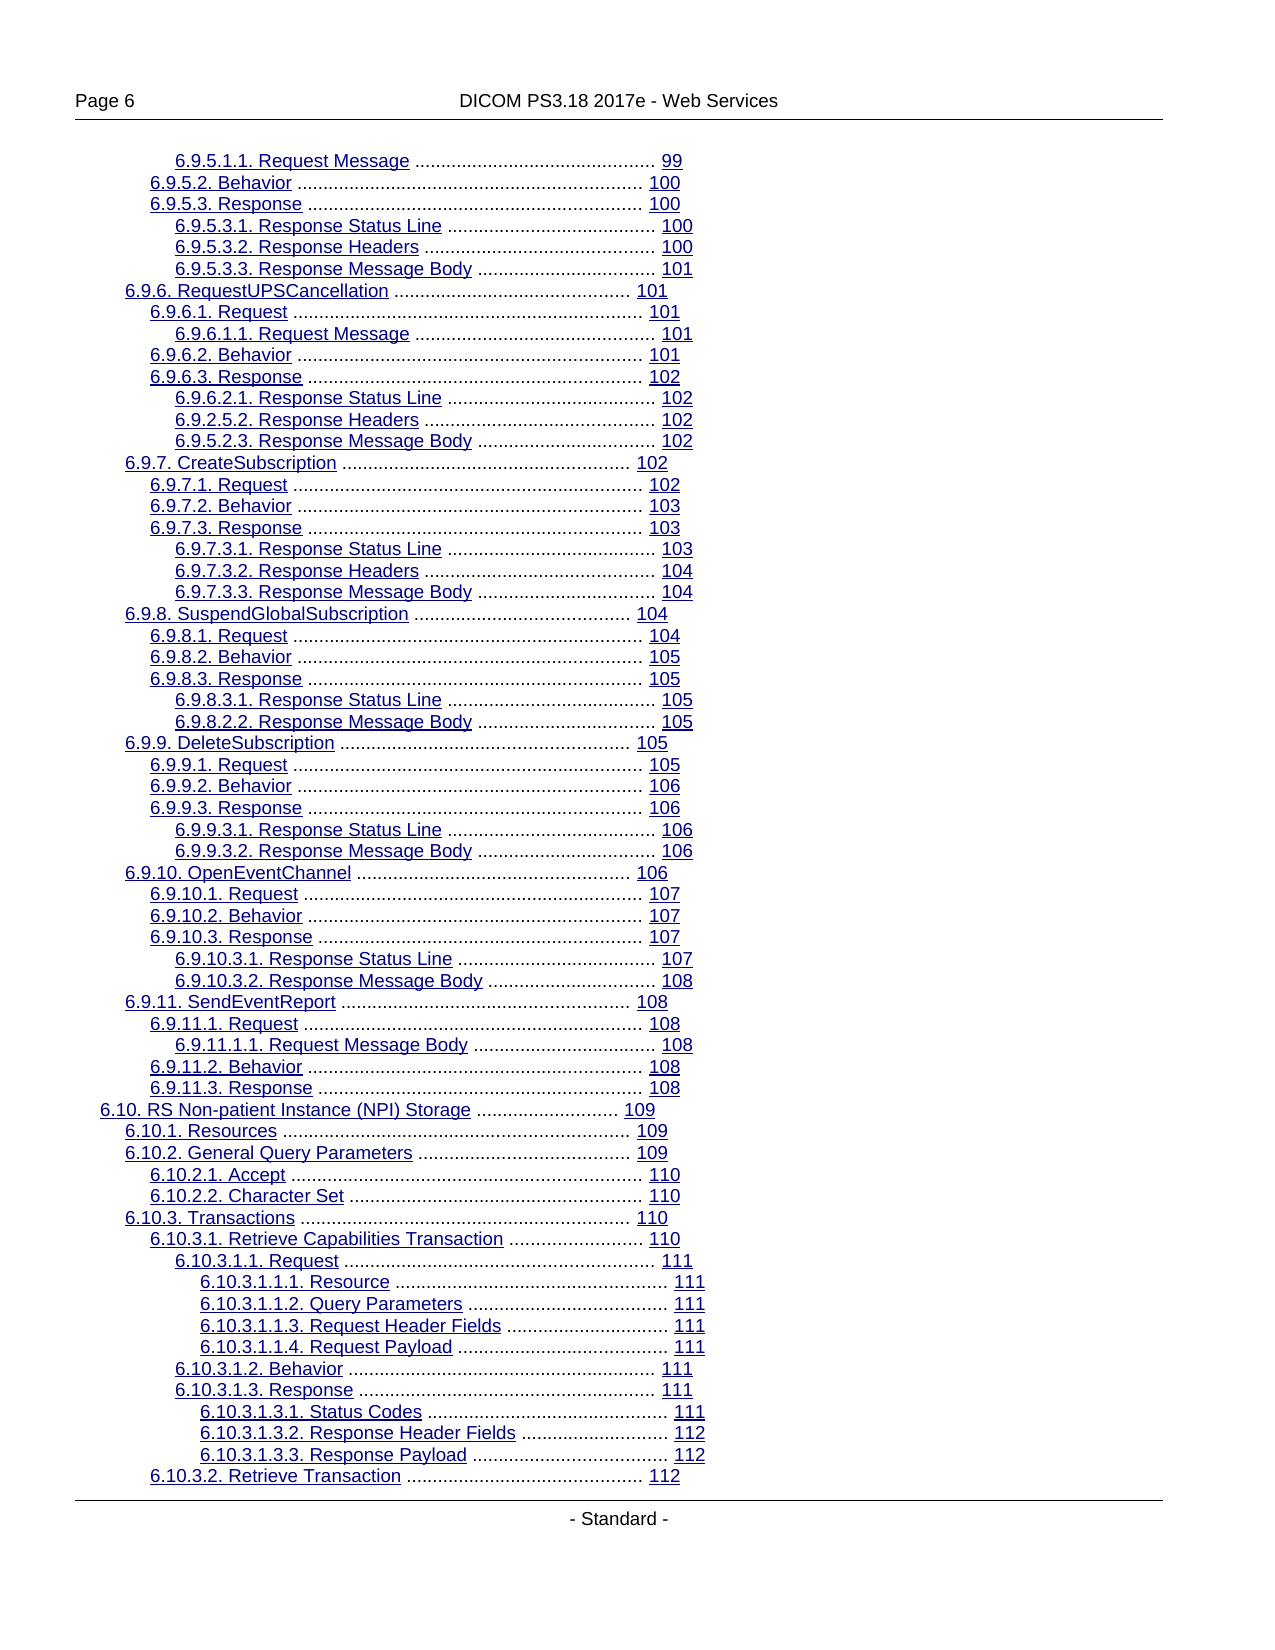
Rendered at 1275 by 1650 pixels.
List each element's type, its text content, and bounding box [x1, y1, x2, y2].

text 6.10.3.1.1.2. Query Parameters 0 [200, 1293, 1137, 1314]
text 6.10.3.2. Retrieve Transaction 0 [150, 1465, 1137, 1487]
text 6.9.10. OpenEventChannel 0 [125, 862, 1137, 883]
text 6.9.5.1.1. Request Message 0 [175, 150, 1137, 172]
text 6.9.8.1. Request 0 [150, 624, 1137, 646]
text 6.9.5.3.1. Response Status Line 0 [175, 215, 1137, 236]
text 6.9.8.3.1. Response Status Line 0 [175, 689, 1137, 711]
text 6.9.11. SendEventReport 0 [125, 991, 1137, 1012]
text 6.9.10.3. Response 0 [150, 926, 1137, 948]
text 6.9.6.2.1. Response Status Line 0 [175, 387, 1137, 409]
text 6.10.3.1.3.2. Response Header Fields 0 [200, 1422, 1137, 1444]
text 6.9.7.3.2. Response Headers 0 [175, 560, 1137, 581]
text 6.10.2.1. Accept 0 [150, 1163, 1137, 1185]
text 6.9.5.2.3. Response Message Body 0 [175, 430, 1137, 452]
text 6.9.10.3.1. Response Status Line 0 [175, 948, 1137, 969]
text 6.9.7.2. Behavior 0 [150, 495, 1137, 517]
text 6.10.3.1.3.1. Status Codes 0 [200, 1401, 1137, 1422]
text 6.9.7.1. Request 0 [150, 473, 1137, 495]
text 6.9.6.3. Response 0 [150, 366, 1137, 387]
text 6.9.9.2. Behavior 0 [150, 775, 1137, 797]
text 6.9.10.1. Request 0 [150, 883, 1137, 905]
text 6.9.2.5.2. Response Headers 0 [175, 409, 1137, 430]
text 6.9.8.2. Behavior 0 [150, 646, 1137, 667]
text 6.9.6.2. Behavior 0 [150, 344, 1137, 366]
text 6.10.3.1. Retrieve Capabilities Transaction 0 [150, 1228, 1137, 1250]
text 6.10.3.1.1.1. Resource 0 [200, 1271, 1137, 1293]
text 6.9.5.3.3. Response Message Body 0 [175, 258, 1137, 279]
text 6.10.3. Transactions 0 [125, 1207, 1137, 1228]
text 6.10. RS Non-patient Instance (NPI) Storage 0 [100, 1099, 1137, 1120]
text 6.9.9.1. Request 0 [150, 754, 1137, 775]
text 6.9.6.1. Request 0 [150, 301, 1137, 322]
text 6.9.7.3.1. Response Status Line 0 [175, 538, 1137, 560]
text 6.9.11.1. Request 0 [150, 1012, 1137, 1034]
text 6.9.8.2.2. Response Message Body 0 [175, 711, 1137, 732]
text 6.9.10.2. Behavior 0 [150, 905, 1137, 926]
text 6.9.11.1.1. Request Message Body 0 [175, 1034, 1137, 1056]
text 6.9.6.1.1. Request Message 0 [175, 322, 1137, 344]
text 6.9.7.3. Response 0 [150, 517, 1137, 538]
text 6.9.5.3.2. Response Headers 0 [175, 236, 1137, 258]
text 6.9.9.3. Response 0 [150, 797, 1137, 818]
text 6.10.3.1.1. Request 0 [175, 1250, 1137, 1271]
text 6.9.5.3. Response 0 [150, 193, 1137, 215]
text 6.9.7. CreateSubscription 0 [125, 452, 1137, 473]
text 6.9.9.3.2. Response Message Body 0 [175, 840, 1137, 862]
text 6.9.8.3. Response 0 [150, 667, 1137, 689]
text 6.10.2. General Query Parameters 0 [125, 1142, 1137, 1163]
text 6.9.8. SuspendGlobalSubscription 0 [125, 603, 1137, 624]
text 6.9.6. RequestUPSCancellation 0 [125, 279, 1137, 301]
text 6.9.7.3.3. Response Message Body 0 [175, 581, 1137, 603]
text 6.10.3.1.1.3. Request Header Fields 0 [200, 1314, 1137, 1336]
text 6.9.11.3. Response 0 [150, 1077, 1137, 1099]
text 6.9.10.3.2. Response Message Body 0 [175, 969, 1137, 991]
text 6.10.3.1.3. Response 0 [175, 1379, 1137, 1401]
text 6.10.2.2. Character Set 0 [150, 1185, 1137, 1207]
text 6.10.3.1.2. Behavior 0 [175, 1357, 1137, 1379]
text 6.9.9.3.1. Response Status Line 0 [175, 818, 1137, 840]
text 6.9.11.2. Behavior 0 [150, 1056, 1137, 1077]
text 6.10.3.1.3.3. Response Payload 0 [200, 1444, 1137, 1465]
text 6.9.9. DeleteSubscription 0 [125, 732, 1137, 754]
text 6.10.3.1.1.4. Request Payload 0 [200, 1336, 1137, 1357]
text 6.9.5.2. Behavior 0 [150, 172, 1137, 193]
text 6.10.1. Resources 0 [125, 1120, 1137, 1142]
